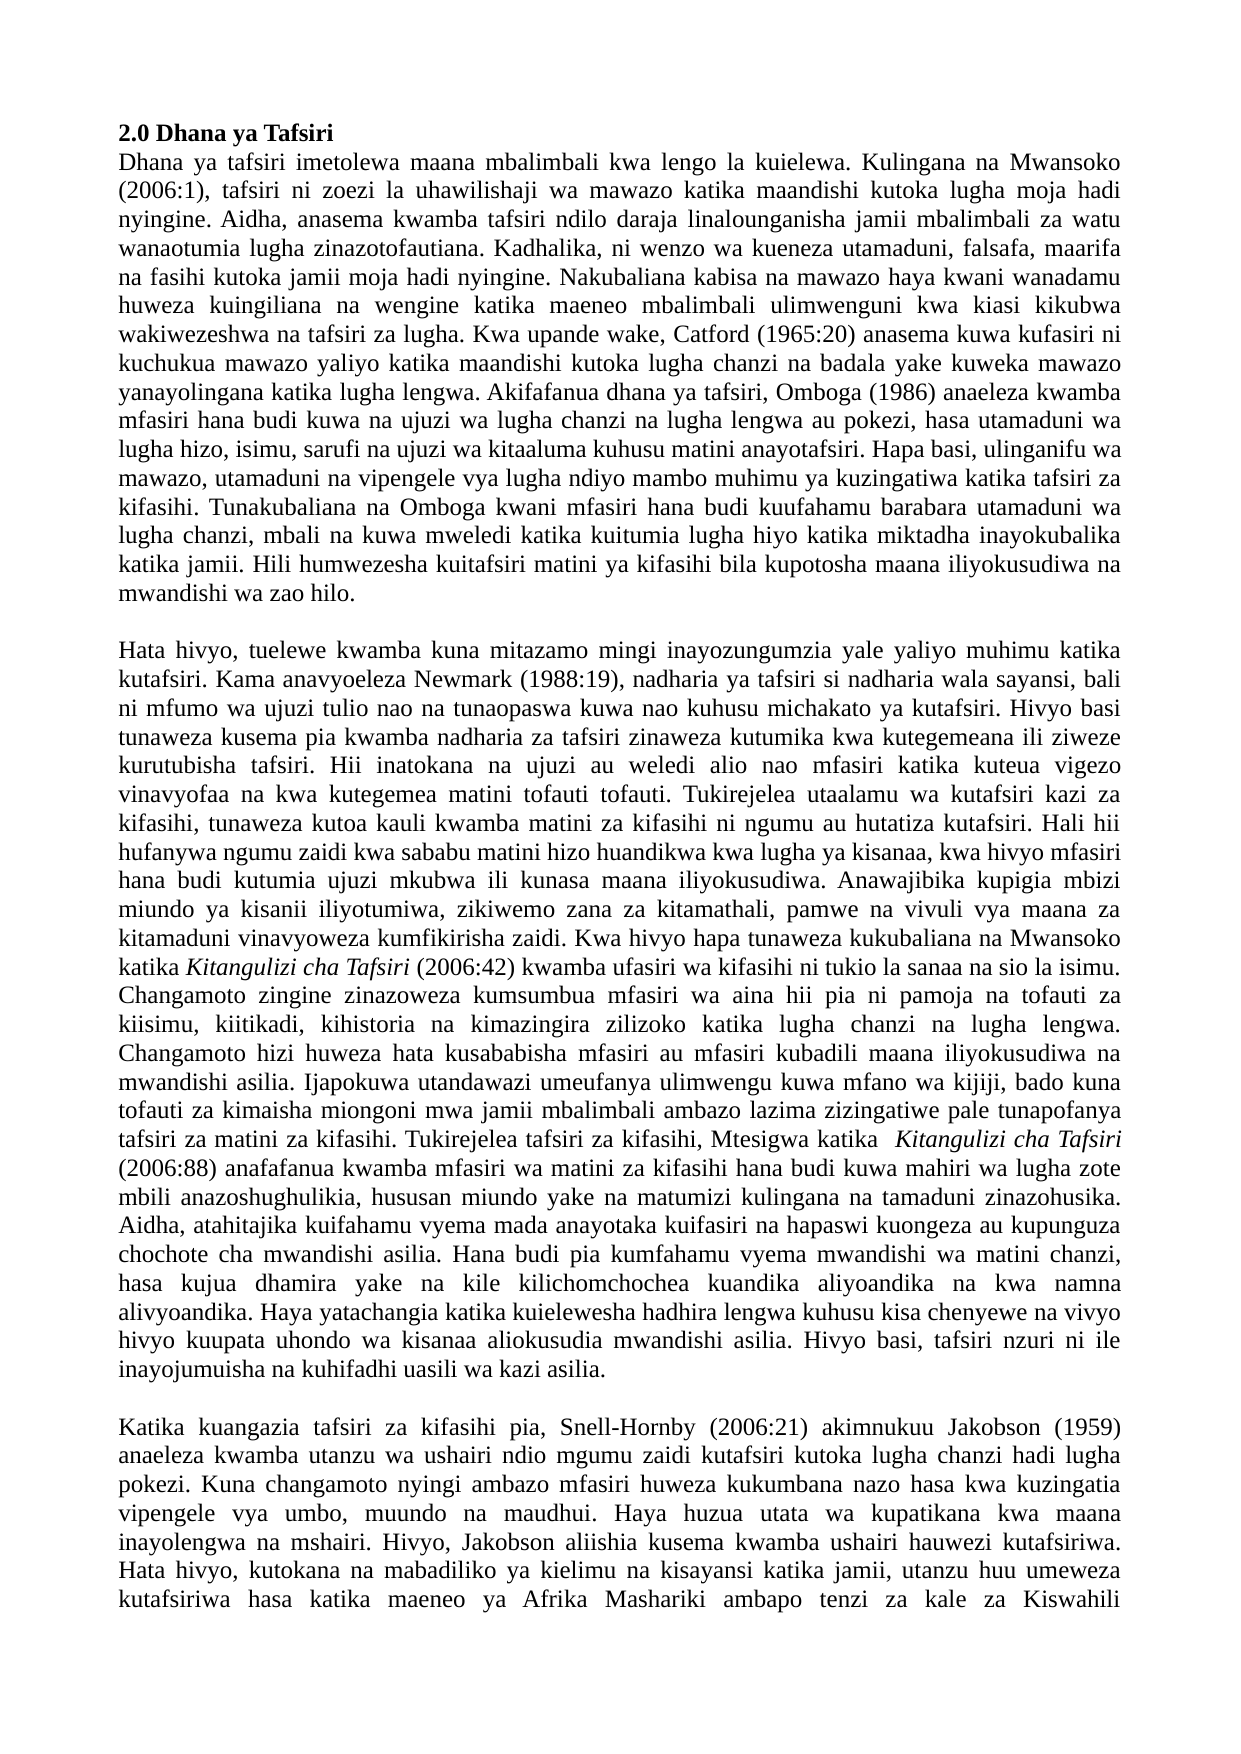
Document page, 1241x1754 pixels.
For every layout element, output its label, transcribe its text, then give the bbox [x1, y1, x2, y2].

text Hata hivyo, tuelewe kwamba kuna mitazamo mingi inayozungumzia yale yaliyo muhimu katika kutafsiri. Kama anavyoeleza Newmark (1988:19), nadharia ya tafsiri si nadharia wala sayansi, bali ni mfumo wa ujuzi tulio nao na tunaopaswa kuwa nao kuhusu michakato ya kutafsiri. Hivyo basi tunaweza kusema pia kwamba nadharia za tafsiri zinaweza kutumika kwa kutegemeana ili ziweze kurutubisha tafsiri. Hii inatokana na ujuzi au weledi alio nao mfasiri katika kuteua vigezo vinavyofaa na kwa kutegemea matini tofauti tofauti. Tukirejelea utaalamu wa kutafsiri kazi za kifasihi, tunaweza kutoa kauli kwamba matini za kifasihi ni ngumu au hutatiza kutafsiri. Hali hii hufanywa ngumu zaidi kwa sababu matini hizo huandikwa kwa lugha ya kisanaa, kwa hivyo mfasiri hana budi kutumia ujuzi mkubwa ili kunasa maana iliyokusudiwa. Anawajibika kupigia mbizi miundo ya kisanii iliyotumiwa, zikiwemo zana za kitamathali, pamwe na vivuli vya maana za kitamaduni vinavyoweza kumfikirisha zaidi. Kwa hivyo hapa tunaweza kukubaliana na Mwansoko katika Kitangulizi cha Tafsiri (2006:42) kwamba ufasiri wa kifasihi ni tukio la sanaa na sio la isimu. Changamoto zingine zinazoweza kumsumbua mfasiri wa aina hii pia ni pamoja na tofauti za kiisimu, kiitikadi, kihistoria na kimazingira zilizoko katika lugha chanzi na lugha lengwa. Changamoto hizi huweza hata kusababisha mfasiri au mfasiri kubadili maana iliyokusudiwa na mwandishi asilia. Ijapokuwa utandawazi umeufanya ulimwengu kuwa mfano wa kijiji, bado kuna tofauti za kimaisha miongoni mwa jamii mbalimbali ambazo lazima zizingatiwe pale tunapofanya tafsiri za matini za kifasihi. Tukirejelea tafsiri za kifasihi, Mtesigwa katika Kitangulizi cha Tafsiri (2006:88) anafafanua kwamba mfasiri wa matini za kifasihi hana budi kuwa mahiri wa lugha zote mbili anazoshughulikia, hususan miundo yake na matumizi kulingana na tamaduni zinazohusika. Aidha, atahitajika kuifahamu vyema mada anayotaka kuifasiri na hapaswi kuongeza au kupunguza chochote cha mwandishi asilia. Hana budi pia kumfahamu vyema mwandishi wa matini chanzi, hasa kujua dhamira yake na kile kilichomchochea kuandika aliyoandika na kwa namna alivyoandika. Haya yatachangia katika kuielewesha hadhira lengwa kuhusu kisa chenyewe na vivyo hivyo kuupata uhondo wa kisanaa aliokusudia mwandishi asilia. Hivyo basi, tafsiri nzuri ni ile inayojumuisha na kuhifadhi uasili wa kazi asilia. [118, 636, 1122, 1383]
text Katika kuangazia tafsiri za kifasihi pia, Snell-Hornby (2006:21) akimnukuu Jakobson (1959) anaeleza kwamba utanzu wa ushairi ndio mgumu zaidi kutafsiri kutoka lugha chanzi hadi lugha pokezi. Kuna changamoto nyingi ambazo mfasiri huweza kukumbana nazo hasa kwa kuzingatia vipengele vya umbo, muundo na maudhui. Haya huzua utata wa kupatikana kwa maana inayolengwa na mshairi. Hivyo, Jakobson aliishia kusema kwamba ushairi hauwezi kutafsiriwa. Hata hivyo, kutokana na mabadiliko ya kielimu na kisayansi katika jamii, utanzu huu umeweza kutafsiriwa hasa katika maeneo ya Afrika Mashariki ambapo tenzi za kale za Kiswahili [118, 1412, 1122, 1613]
subtitle 2.0 Dhana ya Tafsiri [118, 118, 1122, 147]
text Dhana ya tafsiri imetolewa maana mbalimbali kwa lengo la kuielewa. Kulingana na Mwansoko (2006:1), tafsiri ni zoezi la uhawilishaji wa mawazo katika maandishi kutoka lugha moja hadi nyingine. Aidha, anasema kwamba tafsiri ndilo daraja linalounganisha jamii mbalimbali za watu wanaotumia lugha zinazotofautiana. Kadhalika, ni wenzo wa kueneza utamaduni, falsafa, maarifa na fasihi kutoka jamii moja hadi nyingine. Nakubaliana kabisa na mawazo haya kwani wanadamu huweza kuingiliana na wengine katika maeneo mbalimbali ulimwenguni kwa kiasi kikubwa wakiwezeshwa na tafsiri za lugha. Kwa upande wake, Catford (1965:20) anasema kuwa kufasiri ni kuchukua mawazo yaliyo katika maandishi kutoka lugha chanzi na badala yake kuweka mawazo yanayolingana katika lugha lengwa. Akifafanua dhana ya tafsiri, Omboga (1986) anaeleza kwamba mfasiri hana budi kuwa na ujuzi wa lugha chanzi na lugha lengwa au pokezi, hasa utamaduni wa lugha hizo, isimu, sarufi na ujuzi wa kitaaluma kuhusu matini anayotafsiri. Hapa basi, ulinganifu wa mawazo, utamaduni na vipengele vya lugha ndiyo mambo muhimu ya kuzingatiwa katika tafsiri za kifasihi. Tunakubaliana na Omboga kwani mfasiri hana budi kuufahamu barabara utamaduni wa lugha chanzi, mbali na kuwa mweledi katika kuitumia lugha hiyo katika miktadha inayokubalika katika jamii. Hili humwezesha kuitafsiri matini ya kifasihi bila kupotosha maana iliyokusudiwa na mwandishi wa zao hilo. [118, 147, 1122, 607]
